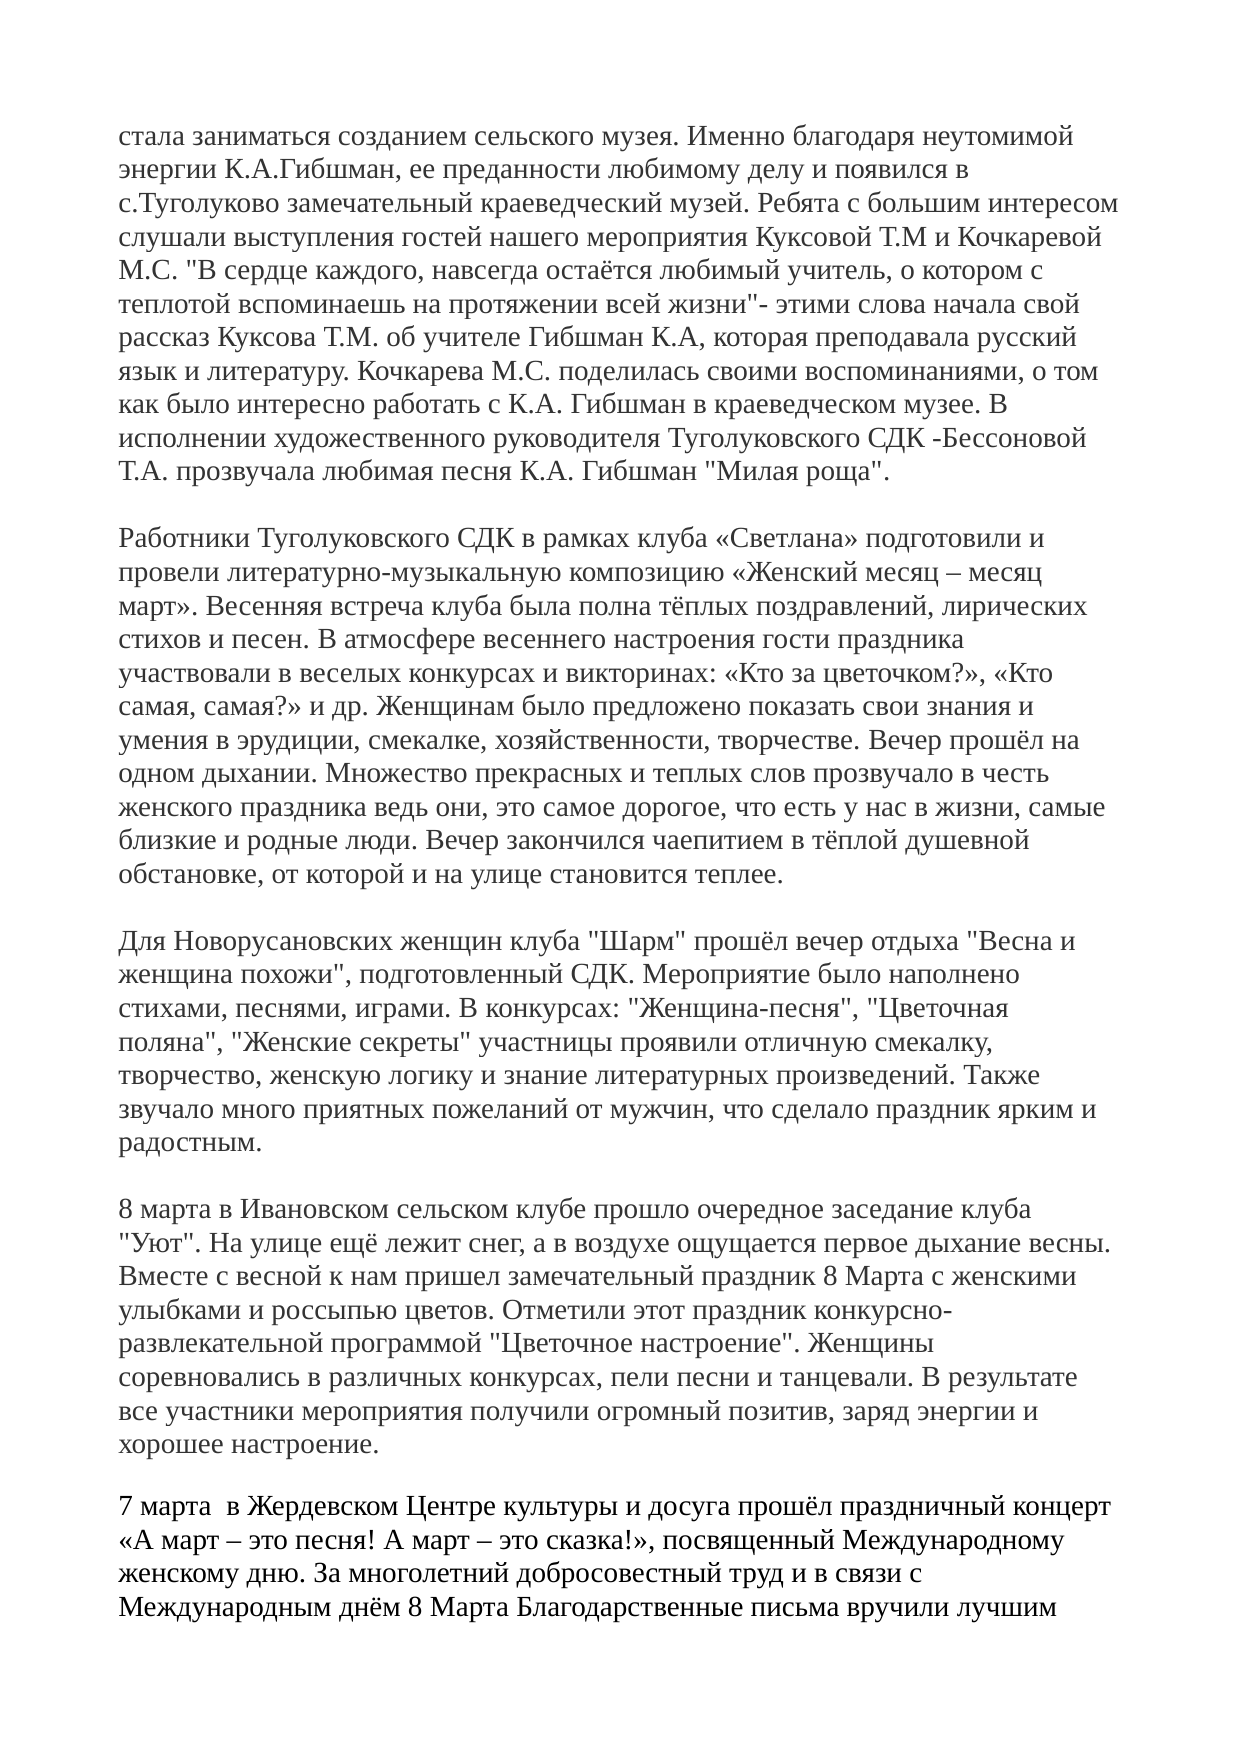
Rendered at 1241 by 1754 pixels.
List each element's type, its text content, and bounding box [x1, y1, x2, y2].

text Работники Туголуковского СДК в рамках клуба «Светлана» подготовили и провели литературно-музыкальную композицию «Женский месяц – месяц март». Весенняя встреча клуба была полна тёплых поздравлений, лирических стихов и песен. В атмосфере весеннего настроения гости праздника участвовали в веселых конкурсах и викторинах: «Кто за цветочком?», «Кто самая, самая?» и др. Женщинам было предложено показать свои знания и умения в эрудиции, смекалке, хозяйственности, творчестве. Вечер прошёл на одном дыхании. Множество прекрасных и теплых слов прозвучало в честь женского праздника ведь они, это самое дорогое, что есть у нас в жизни, самые близкие и родные люди. Вечер закончился чаепитием в тёплой душевной обстановке, от которой и на улице становится теплее. [118, 521, 1122, 889]
text стала заниматься созданием сельского музея. Именно благодаря неутомимой энергии К.А.Гибшман, ее преданности любимому делу и появился в с.Туголуково замечательный краеведческий музей. Ребята с большим интересом слушали выступления гостей нашего мероприятия Куксовой Т.М и Кочкаревой М.С. "В сердце каждого, навсегда остаётся любимый учитель, о котором с теплотой вспоминаешь на протяжении всей жизни"- этими слова начала свой рассказ Куксова Т.М. об учителе Гибшман К.А, которая преподавала русский язык и литературу. Кочкарева М.С. поделилась своими воспоминаниями, о том как было интересно работать с К.А. Гибшман в краеведческом музее. В исполнении художественного руководителя Туголуковского СДК -Бессоновой Т.А. прозвучала любимая песня К.А. Гибшман "Милая роща". [118, 118, 1122, 487]
text Для Новорусановских женщин клуба "Шарм" прошёл вечер отдыха "Весна и женщина похожи", подготовленный СДК. Мероприятие было наполнено стихами, песнями, играми. В конкурсах: "Женщина-песня", "Цветочная поляна", "Женские секреты" участницы проявили отличную смекалку, творчество, женскую логику и знание литературных произведений. Также звучало много приятных пожеланий от мужчин, что сделало праздник ярким и радостным. [118, 923, 1122, 1158]
text 8 марта в Ивановском сельском клубе прошло очередное заседание клуба "Уют". На улице ещё лежит снег, а в воздухе ощущается первое дыхание весны. Вместе с весной к нам пришел замечательный праздник 8 Марта с женскими улыбками и россыпью цветов. Отметили этот праздник конкурсно-развлекательной программой "Цветочное настроение". Женщины соревновались в различных конкурсах, пели песни и танцевали. В результате все участники мероприятия получили огромный позитив, заряд энергии и хорошее настроение. [118, 1191, 1122, 1460]
text 7 марта в Жердевском Центре культуры и досуга прошёл праздничный концерт «А март – это песня! А март – это сказка!», посвященный Международному женскому дню. За многолетний добросовестный труд и в связи с Международным днём 8 Марта Благодарственные письма вручили лучшим [118, 1488, 1122, 1623]
